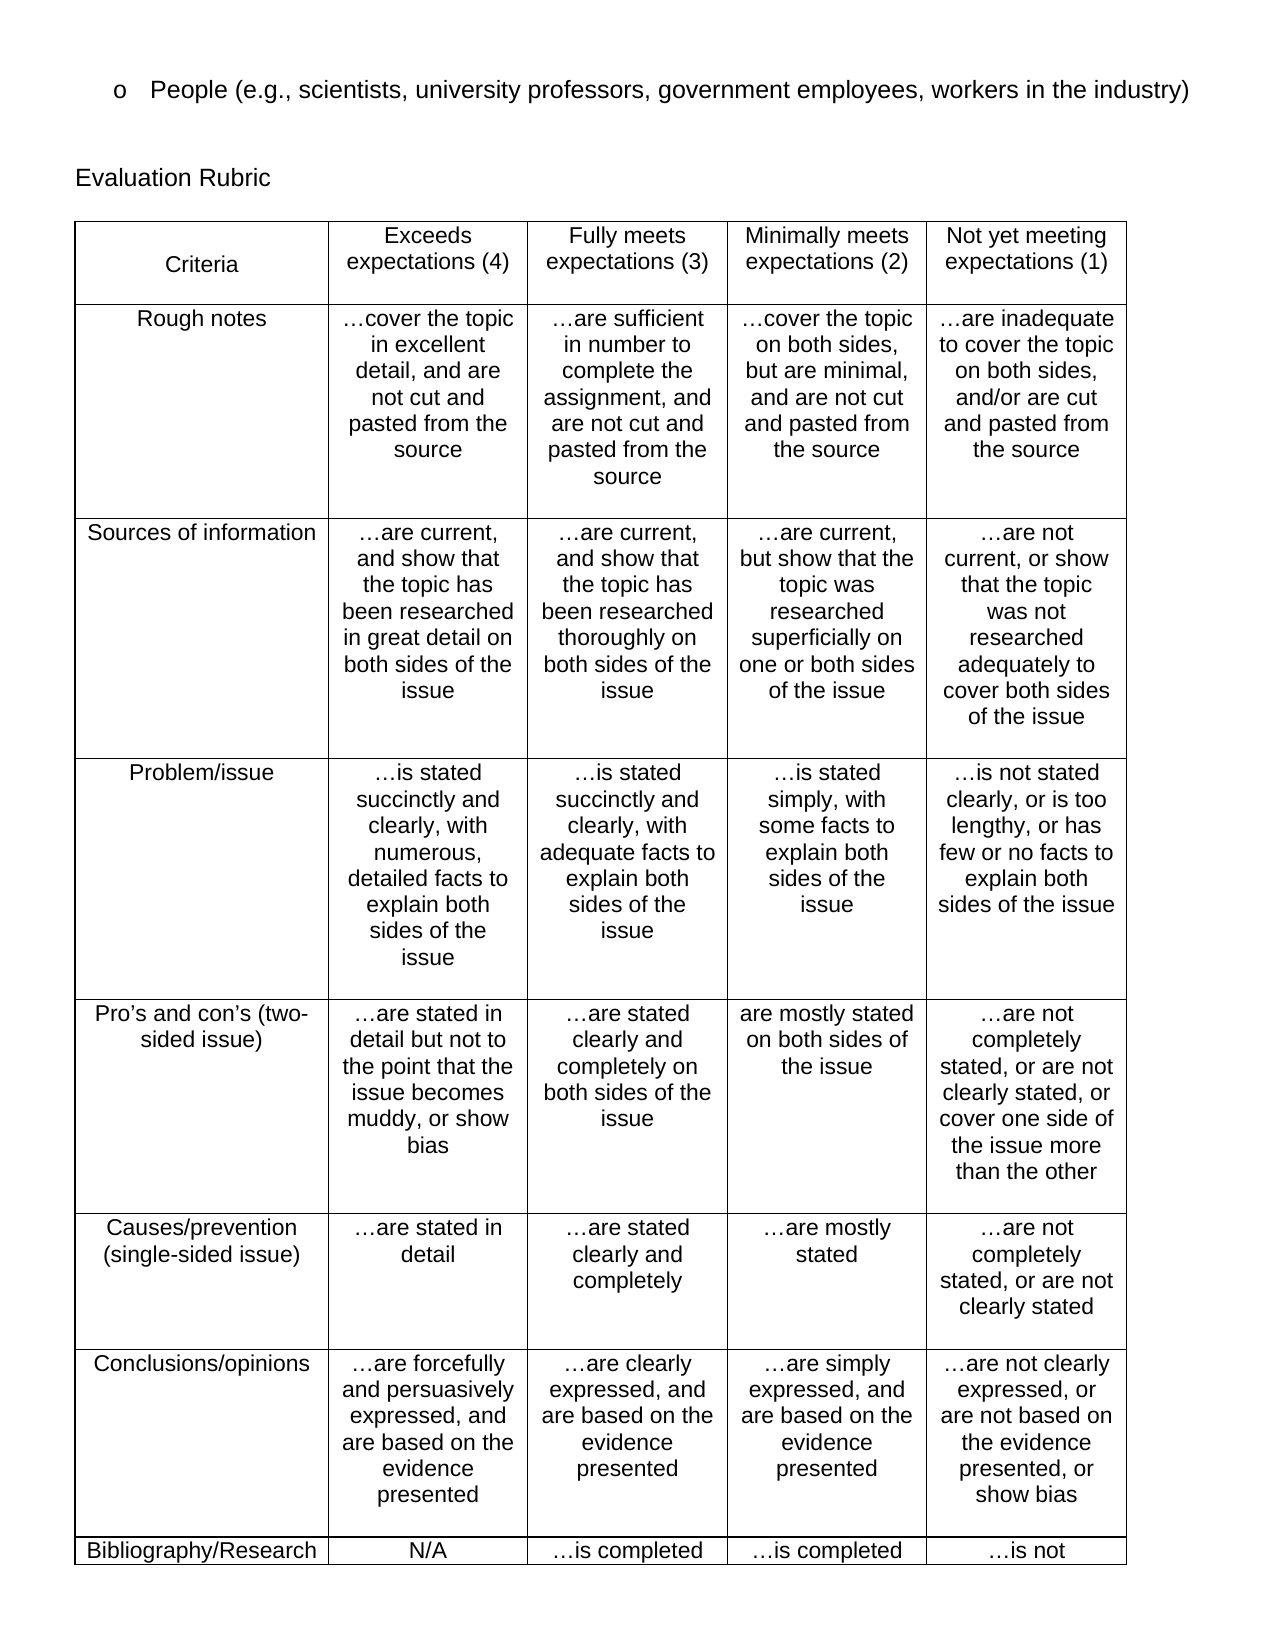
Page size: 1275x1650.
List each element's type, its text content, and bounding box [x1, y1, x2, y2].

table_cell …are not current, or show that the topic was not researched adequately to cover both sides of the issue [927, 519, 1126, 758]
table_cell …are current, but show that the topic was researched superficially on one or both sides of the issue [728, 519, 926, 758]
table_cell …is stated succinctly and clearly, with numerous, detailed facts to explain both sides of the issue [329, 759, 527, 999]
table_cell Problem/issue [76, 759, 328, 999]
table_cell …are current, and show that the topic has been researched in great detail on both sides of the issue [329, 519, 527, 758]
table_cell N/A [329, 1538, 527, 1564]
text Evaluation Rubric [75, 163, 1200, 192]
table_cell …is stated succinctly and clearly, with adequate facts to explain both sides of the issue [528, 759, 727, 999]
table_cell …is stated simply, with some facts to explain both sides of the issue [728, 759, 926, 999]
table_cell …are sufficient in number to complete the assignment, and are not cut and pasted from the source [528, 305, 727, 518]
table_cell …is not [927, 1538, 1126, 1564]
table_cell …are forcefully and persuasively expressed, and are based on the evidence presented [329, 1350, 527, 1536]
list People (e.g., scientists, university professors, government employees, workers in the industry) [112, 75, 1200, 106]
table_cell Pro’s and con’s (two-sided issue) [76, 1000, 328, 1213]
table_cell …is not stated clearly, or is too lengthy, or has few or no facts to explain both sides of the issue [927, 759, 1126, 999]
table_cell Bibliography/Research [76, 1538, 328, 1564]
table_cell …cover the topic in excellent detail, and are not cut and pasted from the source [329, 305, 527, 518]
table_cell …are stated in detail but not to the point that the issue becomes muddy, or show bias [329, 1000, 527, 1213]
table_cell …are not clearly expressed, or are not based on the evidence presented, or show bias [927, 1350, 1126, 1536]
table_cell …are simply expressed, and are based on the evidence presented [728, 1350, 926, 1536]
table_header Fully meets expectations (3) [528, 222, 727, 303]
table_cell …cover the topic on both sides, but are minimal, and are not cut and pasted from the source [728, 305, 926, 518]
table_cell …are not completely stated, or are not clearly stated, or cover one side of the issue more than the other [927, 1000, 1126, 1213]
table_cell are mostly stated on both sides of the issue [728, 1000, 926, 1213]
table_header Minimally meets expectations (2) [728, 222, 926, 303]
table_header Exceeds expectations (4) [329, 222, 527, 303]
table_cell Conclusions/opinions [76, 1350, 328, 1536]
table_cell …are not completely stated, or are not clearly stated [927, 1214, 1126, 1348]
table_header Criteria [76, 222, 328, 303]
table_header Not yet meeting expectations (1) [927, 222, 1126, 303]
table_cell …is completed [528, 1538, 727, 1564]
table_cell Sources of information [76, 519, 328, 758]
table_cell …are current, and show that the topic has been researched thoroughly on both sides of the issue [528, 519, 727, 758]
table_cell …are mostly stated [728, 1214, 926, 1348]
table_cell …are clearly expressed, and are based on the evidence presented [528, 1350, 727, 1536]
table_cell Causes/prevention (single-sided issue) [76, 1214, 328, 1348]
table_cell …are stated clearly and completely on both sides of the issue [528, 1000, 727, 1213]
table_cell …are inadequate to cover the topic on both sides, and/or are cut and pasted from the source [927, 305, 1126, 518]
table_cell Rough notes [76, 305, 328, 518]
table_cell …are stated in detail [329, 1214, 527, 1348]
table_cell …is completed [728, 1538, 926, 1564]
table_cell …are stated clearly and completely [528, 1214, 727, 1348]
